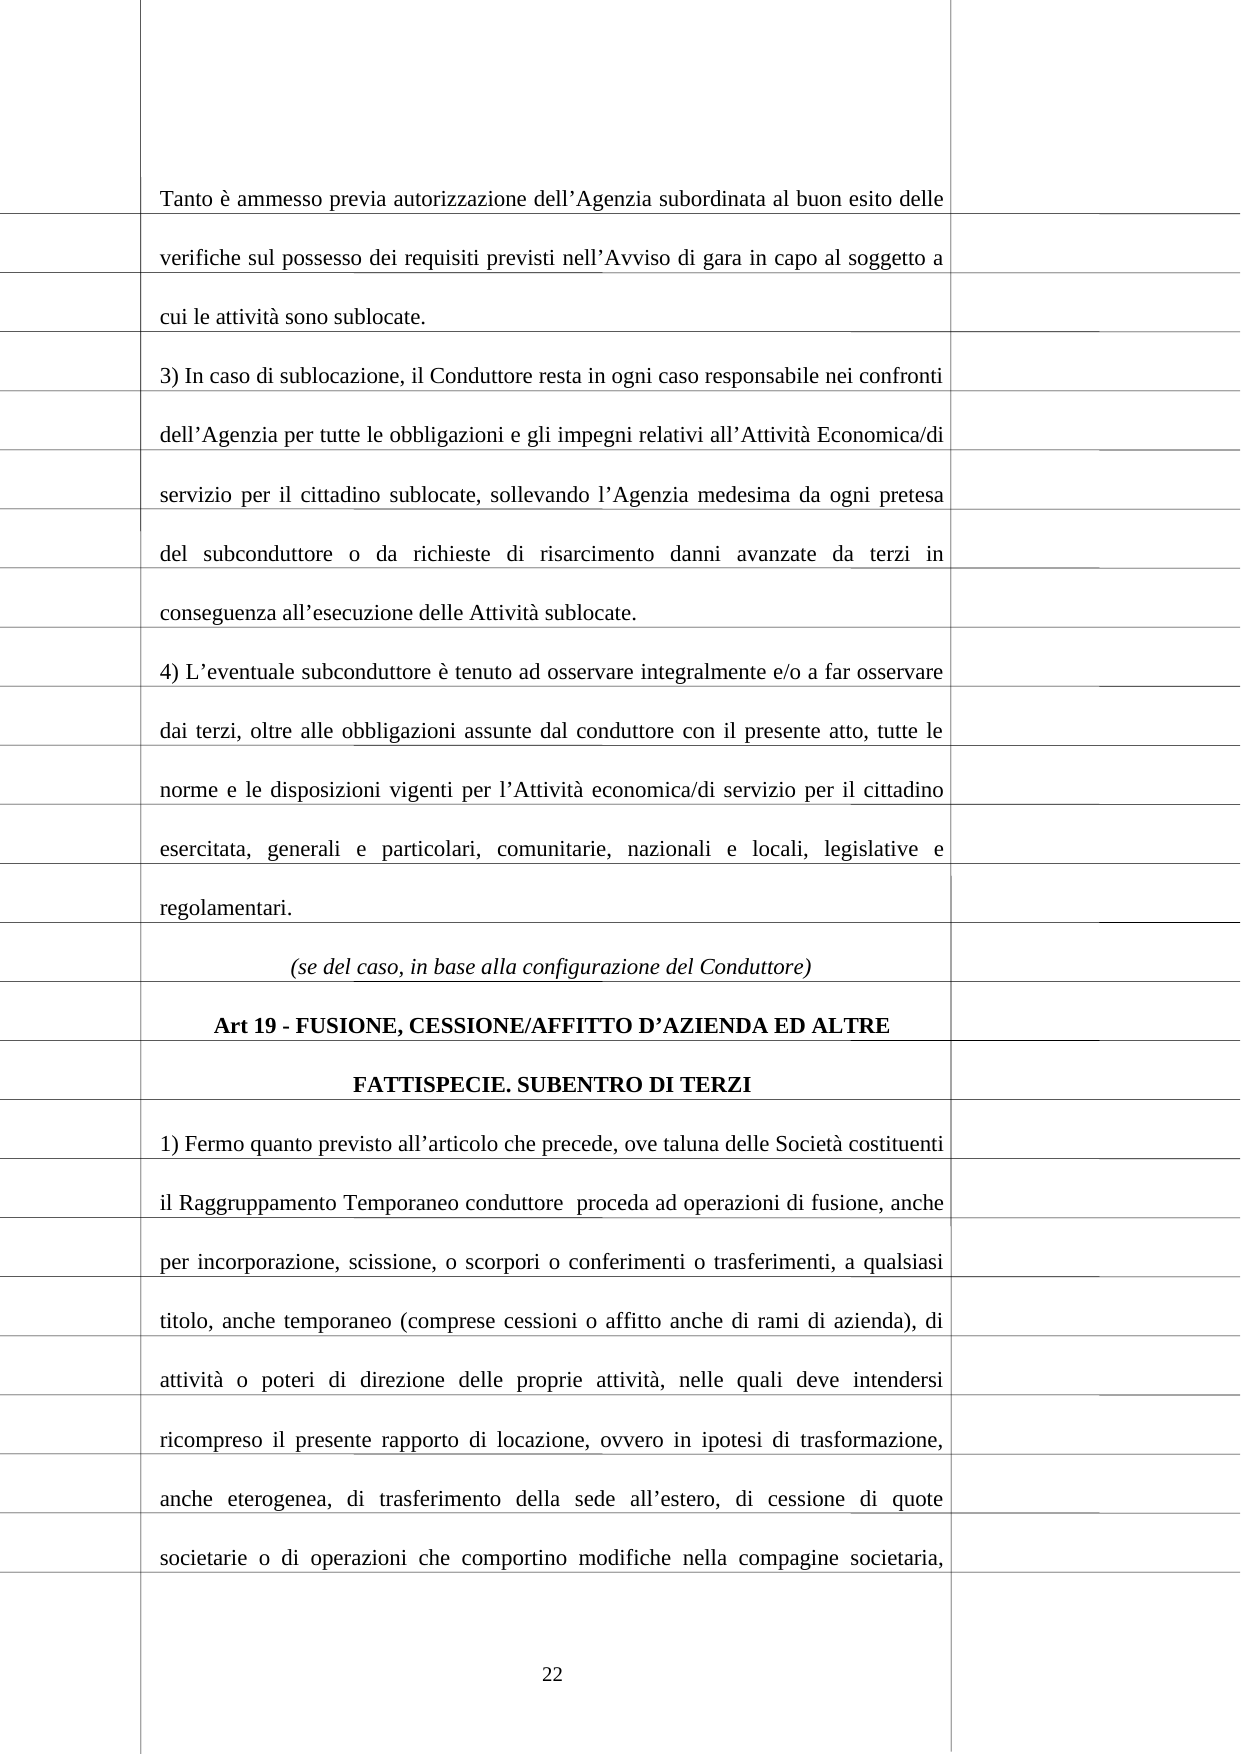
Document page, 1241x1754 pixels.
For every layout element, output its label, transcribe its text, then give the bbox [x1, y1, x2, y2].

text esercitata, generali e particolari, comunitarie, nazionali e locali, legislative e [159, 805, 945, 863]
text del subconduttore o da richieste di risarcimento danni avanzate da terzi in [159, 510, 945, 567]
text 4) L’eventuale subconduttore è tenuto ad osservare integralmente e/o a far osservare [159, 632, 945, 685]
text il Raggruppamento Temporaneo conduttore proceda ad operazioni di fusione, anche [159, 1159, 945, 1217]
text dell’Agenzia per tutte le obbligazioni e gli impegni relativi all’Attività Economica/di [159, 392, 945, 449]
text regolamentari. [159, 864, 945, 922]
text 3) In caso di sublocazione, il Conduttore resta in ogni caso responsabile nei confronti [159, 337, 945, 390]
text dai terzi, oltre alle obbligazioni assunte dal conduttore con il presente atto, tutte le [159, 687, 945, 745]
text Art 19 - FUSIONE, CESSIONE/AFFITTO D’AZIENDA ED ALTRE [159, 986, 945, 1040]
text 1) Fermo quanto previsto all’articolo che precede, ove taluna delle Società costituenti [159, 1104, 945, 1158]
text [159, 982, 945, 986]
text cui le attività sono sublocate. [159, 273, 945, 331]
text anche eterogenea, di trasferimento della sede all’estero, di cessione di quote [159, 1455, 945, 1512]
text [159, 1100, 945, 1104]
text FATTISPECIE. SUBENTRO DI TERZI [159, 1041, 945, 1099]
text servizio per il cittadino sublocate, sollevando l’Agenzia medesima da ogni pretesa [159, 451, 945, 508]
text per incorporazione, scissione, o scorpori o conferimenti o trasferimenti, a qualsiasi [159, 1218, 945, 1276]
text Tanto è ammesso previa autorizzazione dell’Agenzia subordinata al buon esito delle [159, 159, 945, 213]
text verifiche sul possesso dei requisiti previsti nell’Avviso di gara in capo al soggetto a [159, 214, 945, 272]
text societarie o di operazioni che comportino modifiche nella compagine societaria, [159, 1514, 945, 1571]
text ricompreso il presente rapporto di locazione, ovvero in ipotesi di trasformazione, [159, 1396, 945, 1453]
text titolo, anche temporaneo (comprese cessioni o affitto anche di rami di azienda), di [159, 1277, 945, 1335]
text (se del caso, in base alla configurazione del Conduttore) [159, 927, 945, 981]
text attività o poteri di direzione delle proprie attività, nelle quali deve intendersi [159, 1337, 945, 1394]
text norme e le disposizioni vigenti per l’Attività economica/di servizio per il cittadino [159, 746, 945, 803]
text conseguenza all’esecuzione delle Attività sublocate. [159, 569, 945, 626]
